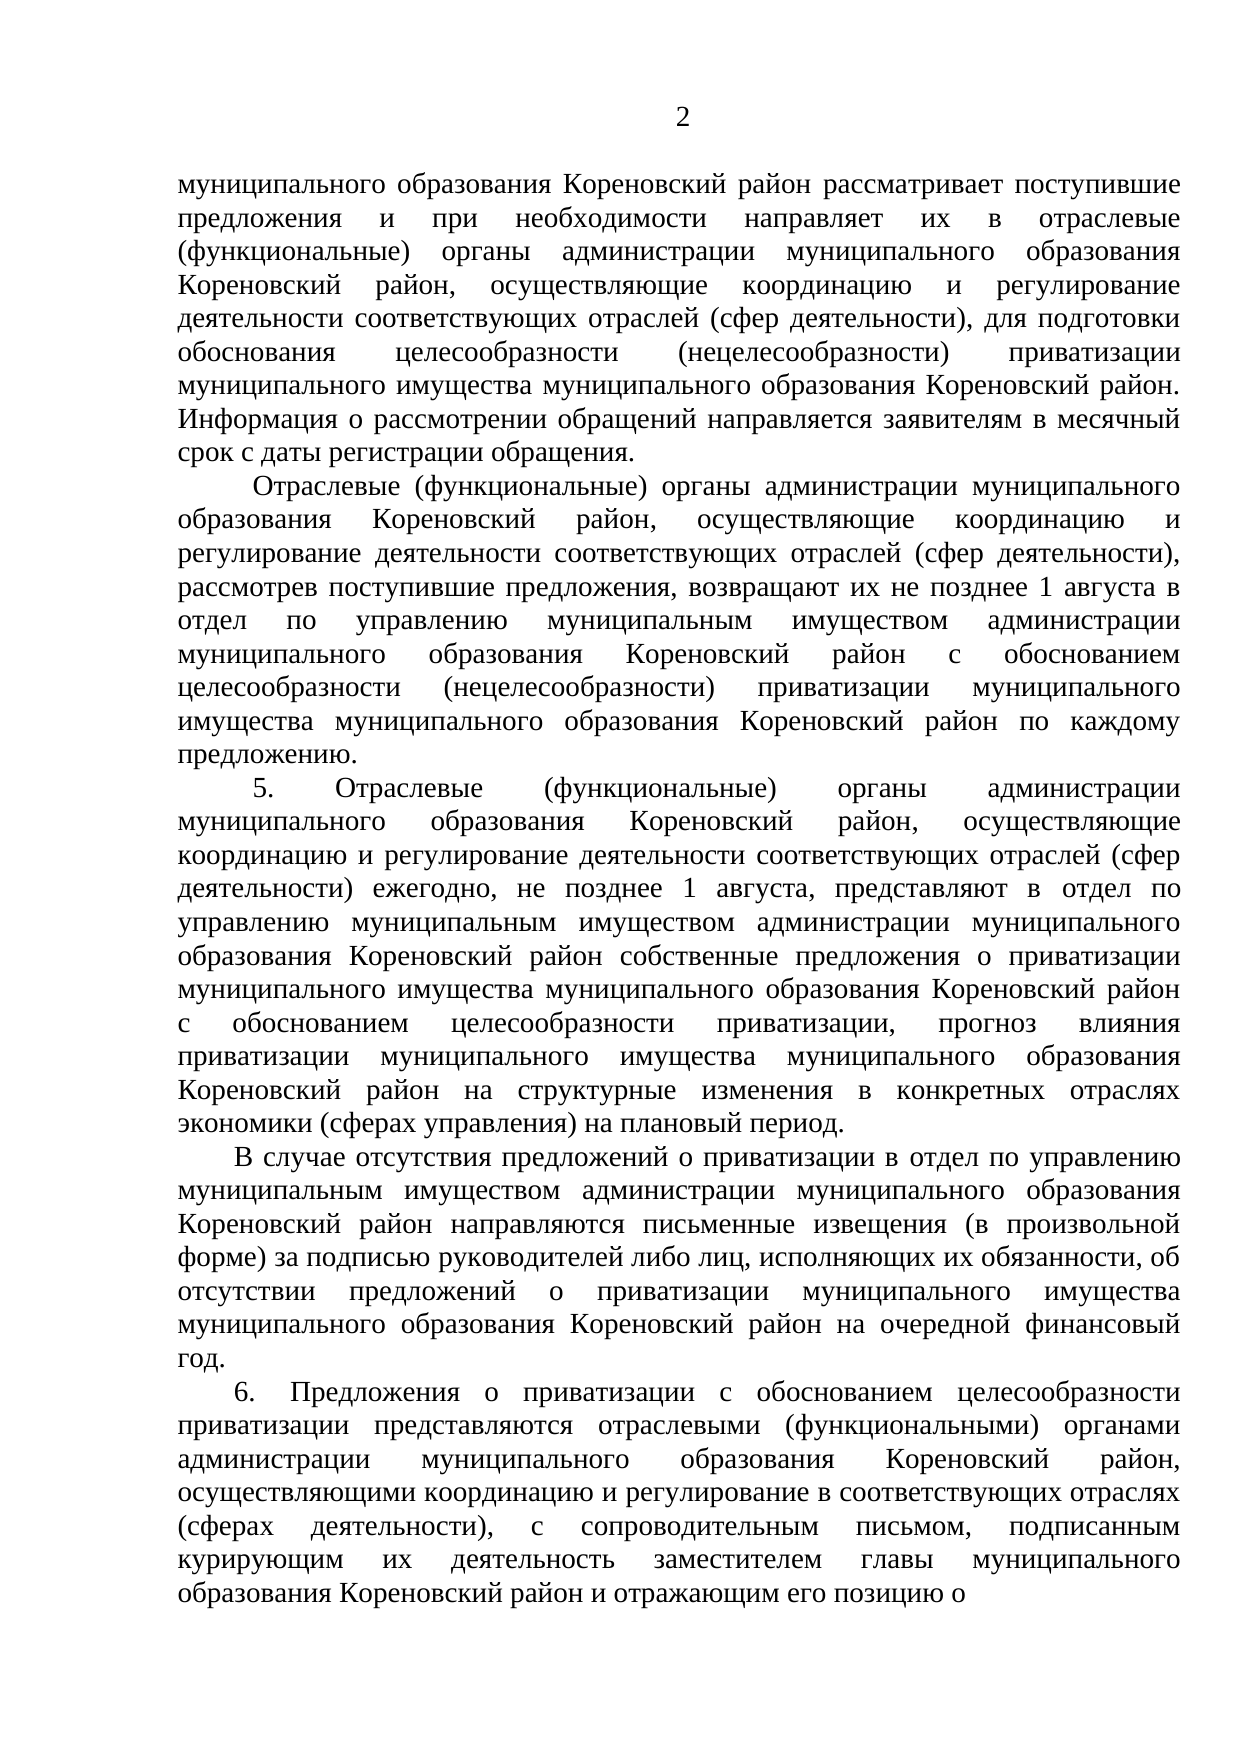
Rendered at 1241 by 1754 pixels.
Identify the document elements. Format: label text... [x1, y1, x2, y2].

text Отраслевые (функциональные) органы администрации муниципального образования Кореновский район, осуществляющие координацию и регулирование деятельности соответствующих отраслей (сфер деятельности), рассмотрев поступившие предложения, возвращают их не позднее 1 августа в отдел по управлению муниципальным имуществом администрации муниципального образования Кореновский район с обоснованием целесообразности (нецелесообразности) приватизации муниципального имущества муниципального образования Кореновский район по каждому предложению. [177, 468, 1181, 770]
text В случае отсутствия предложений о приватизации в отдел по управлению муниципальным имуществом администрации муниципального образования Кореновский район направляются письменные извещения (в произвольной форме) за подписью руководителей либо лиц, исполняющих их обязанности, об отсутствии предложений о приватизации муниципального имущества муниципального образования Кореновский район на очередной финансовый год. [177, 1139, 1181, 1374]
text муниципального образования Кореновский район рассматривает поступившие предложения и при необходимости направляет их в отраслевые (функциональные) органы администрации муниципального образования Кореновский район, осуществляющие координацию и регулирование деятельности соответствующих отраслей (сфер деятельности), для подготовки обоснования целесообразности (нецелесообразности) приватизации муниципального имущества муниципального образования Кореновский район. Информация о рассмотрении обращений направляется заявителям в месячный срок с даты регистрации обращения. [177, 166, 1181, 468]
text 2 [177, 99, 1181, 133]
text 5. Отраслевые (функциональные) органы администрации муниципального образования Кореновский район, осуществляющие координацию и регулирование деятельности соответствующих отраслей (сфер деятельности) ежегодно, не позднее 1 августа, представляют в отдел по управлению муниципальным имуществом администрации муниципального образования Кореновский район собственные предложения о приватизации муниципального имущества муниципального образования Кореновский район с обоснованием целесообразности приватизации, прогноз влияния приватизации муниципального имущества муниципального образования Кореновский район на структурные изменения в конкретных отраслях экономики (сферах управления) на плановый период. [177, 770, 1181, 1139]
list Предложения о приватизации с обоснованием целесообразности приватизации представляются отраслевыми (функциональными) органами администрации муниципального образования Кореновский район, осуществляющими координацию и регулирование в соответствующих отраслях (сферах деятельности), с сопроводительным письмом, подписанным курирующим их деятельность заместителем главы муниципального образования Кореновский район и отражающим его позицию о [177, 1374, 1181, 1608]
